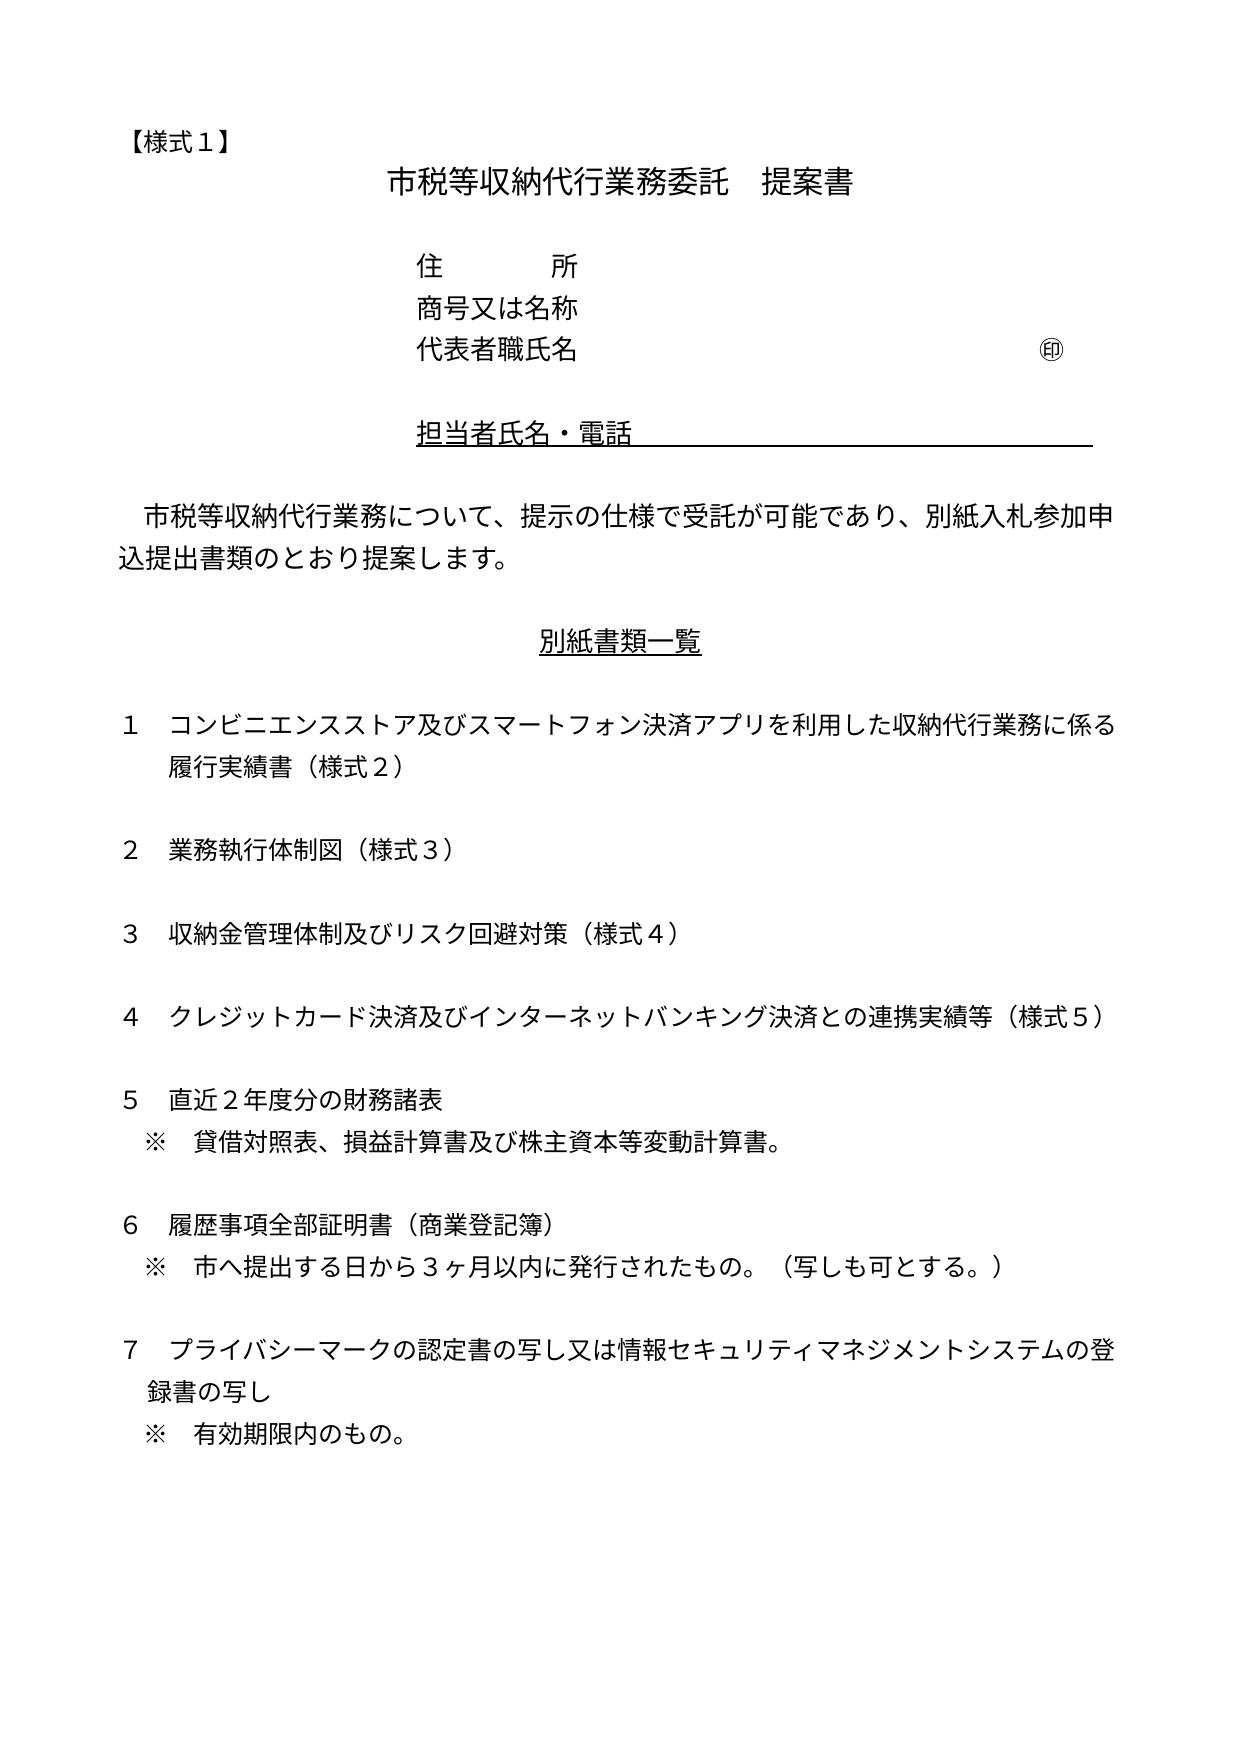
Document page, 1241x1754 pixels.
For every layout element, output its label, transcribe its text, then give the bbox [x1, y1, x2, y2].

text ２ 業務執行体制図（様式３） [118, 826, 1122, 868]
text ※ 貸借対照表、損益計算書及び株主資本等変動計算書。 [118, 1118, 1122, 1160]
text 別紙書類一覧 [118, 618, 1122, 660]
text ※ 市へ提出する日から３ヶ月以内に発行されたもの。（写しも可とする。） [118, 1243, 1122, 1285]
text 履行実績書（様式２） [118, 743, 1122, 785]
text ７ プライバシーマークの認定書の写し又は情報セキュリティマネジメントシステムの登録書の写し [118, 1326, 1122, 1410]
text 代表者職氏名 ㊞ [118, 326, 1122, 368]
text １ コンビニエンスストア及びスマートフォン決済アプリを利用した収納代行業務に係る [118, 701, 1122, 743]
text 商号又は名称 [118, 285, 1122, 326]
text ５ 直近２年度分の財務諸表 [118, 1076, 1122, 1118]
text ※ 有効期限内のもの。 [118, 1410, 1122, 1451]
text ３ 収納金管理体制及びリスク回避対策（様式４） [118, 910, 1122, 951]
text 市税等収納代行業務について、提示の仕様で受託が可能であり、別紙入札参加申込提出書類のとおり提案します。 [118, 493, 1122, 576]
text ６ 履歴事項全部証明書（商業登記簿） [118, 1201, 1122, 1243]
text 住 所 [118, 243, 1122, 285]
text ４ クレジットカード決済及びインターネットバンキング決済との連携実績等（様式５） [118, 993, 1122, 1035]
text 市税等収納代行業務委託 提案書 [118, 160, 1122, 201]
text 担当者氏名・電話 [118, 410, 1122, 451]
text 【様式１】 [118, 118, 1122, 160]
